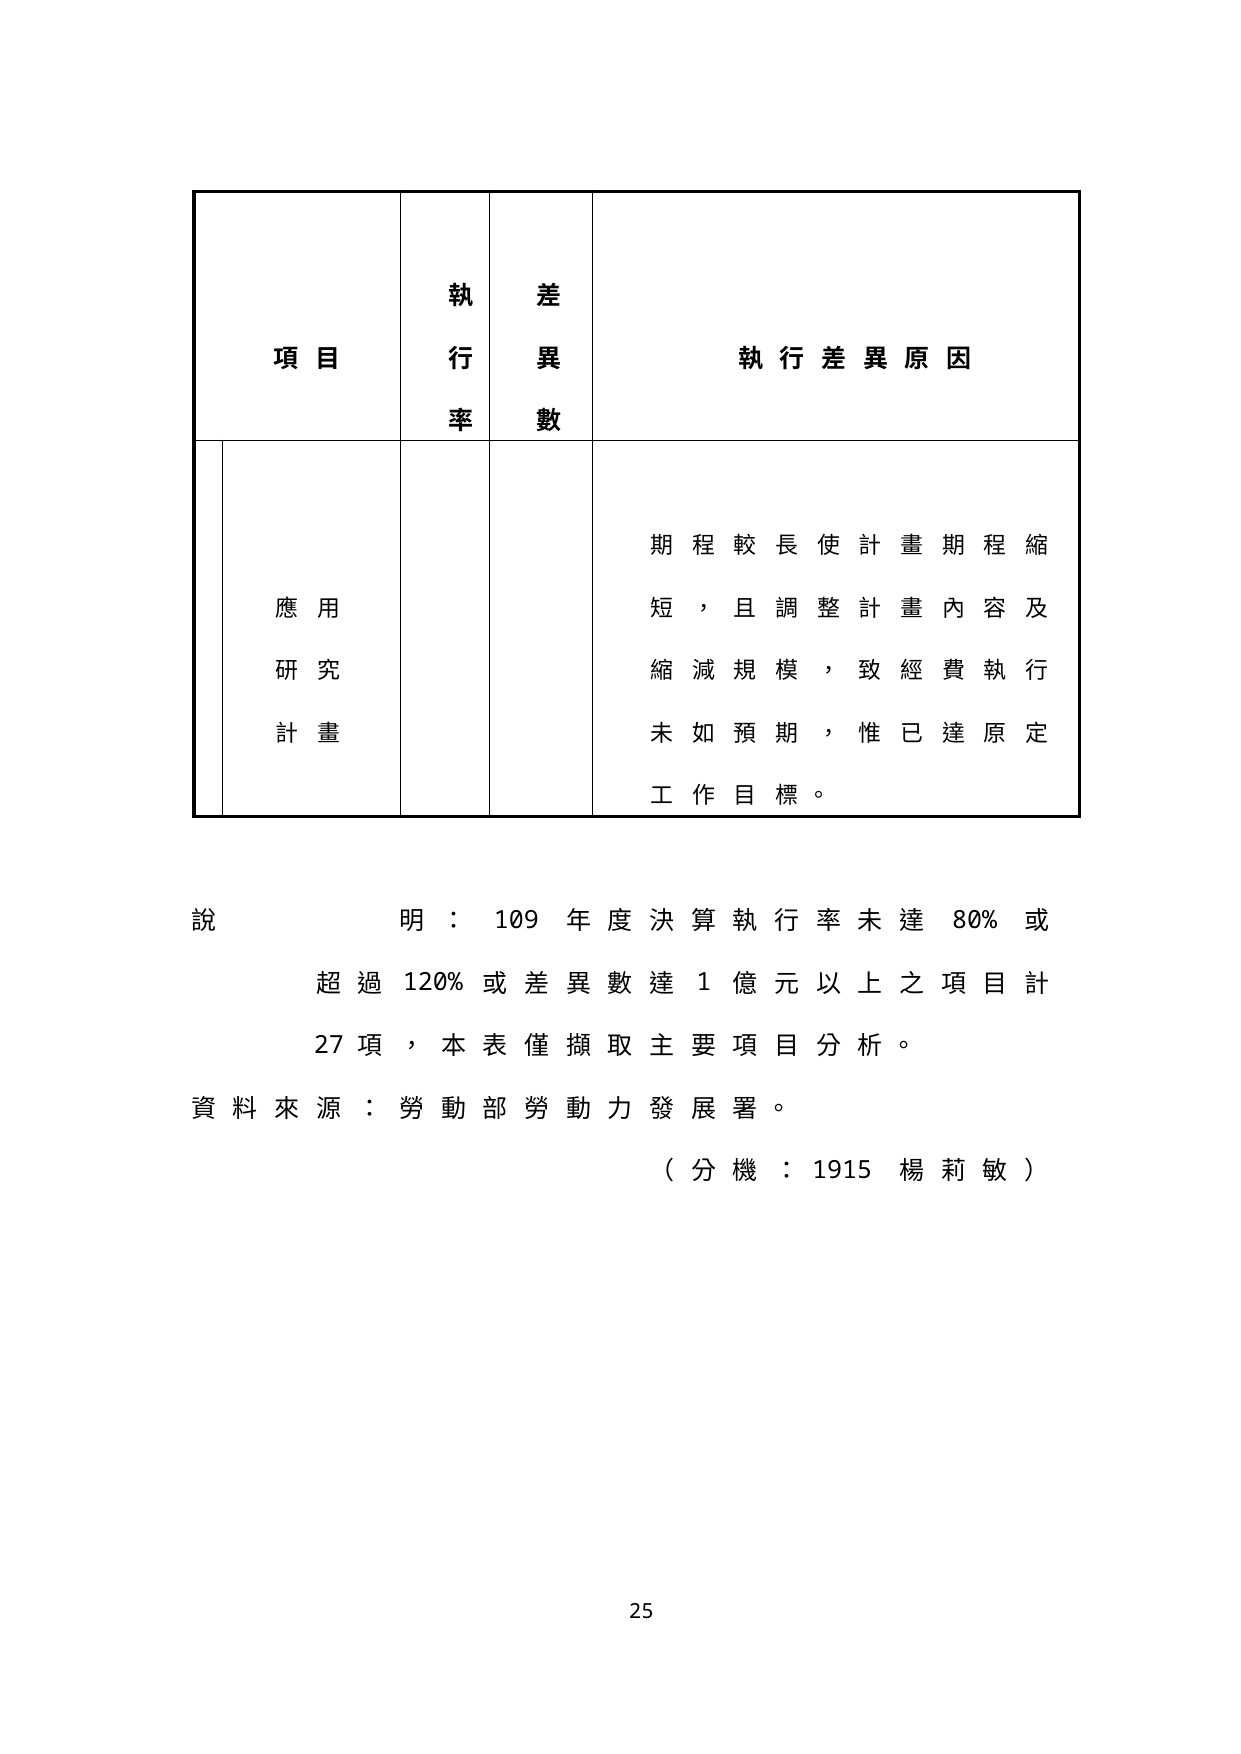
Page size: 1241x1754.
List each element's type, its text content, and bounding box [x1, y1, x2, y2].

table_header 執行率 [401, 193, 489, 439]
text （分機：1915 楊莉敏） [183, 1127, 1058, 1189]
table_header 執行差異原因 [593, 193, 1078, 439]
text 說 明：109年度決算執行率未達80%或超過120%或差異數達1億元以上之項目計27項，本表僅擷取主要項目分析。 [183, 877, 1058, 1064]
table_cell [401, 441, 489, 814]
table_cell 期程較長使計畫期程縮短，且調整計畫內容及縮減規模，致經費執行未如預期，惟已達原定工作目標。 [593, 441, 1078, 814]
table_header 差異數 [490, 193, 592, 439]
table_cell [196, 441, 222, 814]
table_cell 應用研究計畫 [223, 441, 400, 814]
table_header 項目 [196, 193, 400, 439]
table_cell [490, 441, 592, 814]
text 資料來源：勞動部勞動力發展署。 [183, 1064, 1058, 1127]
